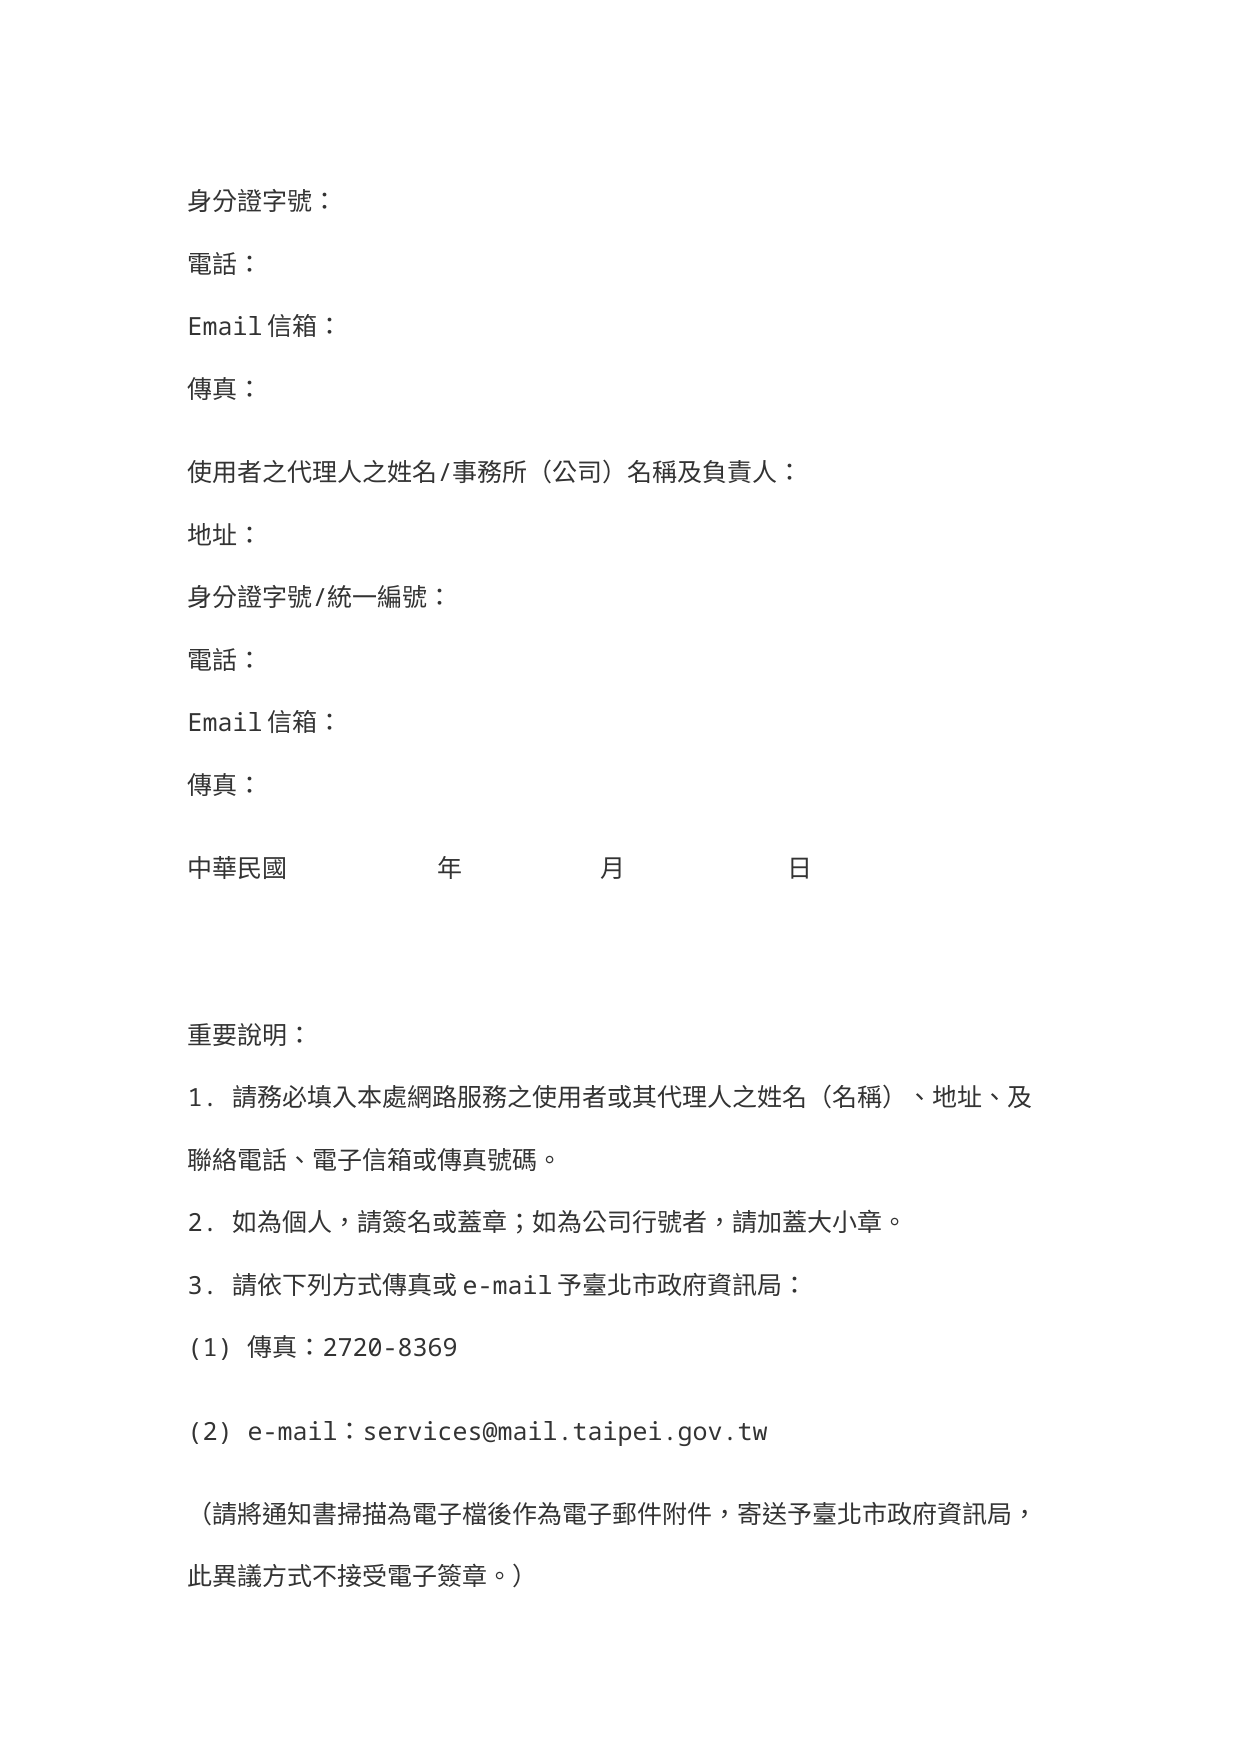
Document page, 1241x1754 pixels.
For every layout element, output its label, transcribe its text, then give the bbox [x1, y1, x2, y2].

text 中華民國 年 月 日 [187, 825, 1053, 887]
text （請將通知書掃描為電子檔後作為電子郵件附件，寄送予臺北市政府資訊局，此異議方式不接受電子簽章。） [187, 1471, 1053, 1596]
text (2) e-mail：services@mail.taipei.gov.tw [187, 1387, 1053, 1450]
text 重要說明： 1. 請務必填入本處網路服務之使用者或其代理人之姓名（名稱）、地址、及聯絡電話、電子信箱或傳真號碼。 2. 如為個人，請簽名或蓋章；如為公司行號者，請加蓋大小章。 3. 請依下列方式傳真或e-mail予臺北市政府資訊局： (1) 傳真：2720-8369 [187, 992, 1053, 1367]
text 身分證字號： 電話： Email信箱： 傳真： [187, 158, 1053, 408]
text 使用者之代理人之姓名/事務所（公司）名稱及負責人： 地址： 身分證字號/統一編號： 電話： Email信箱： 傳真： [187, 429, 1053, 804]
